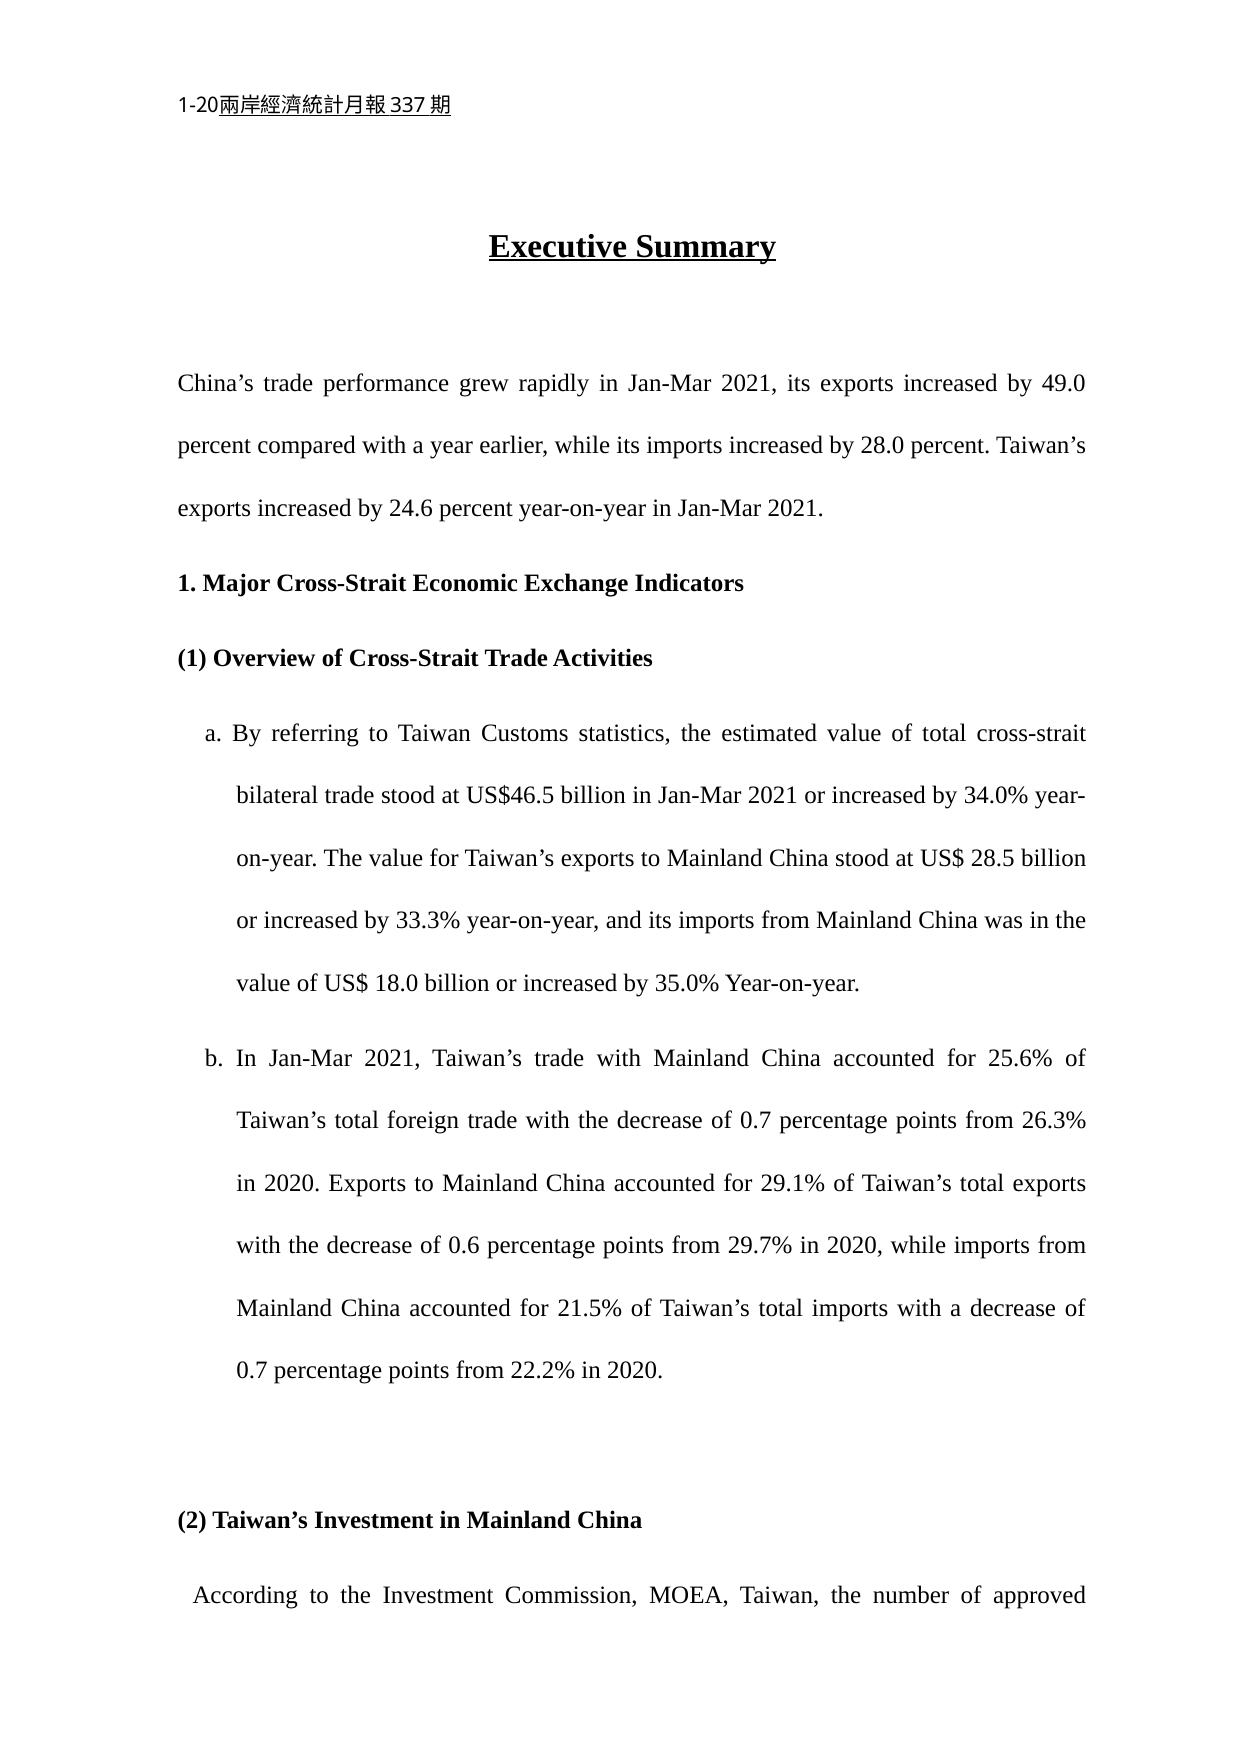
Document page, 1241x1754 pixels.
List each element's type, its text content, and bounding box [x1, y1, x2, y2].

text 1. Major Cross-Strait Economic Exchange Indicators [177, 541, 1087, 603]
text (2) Taiwan’s Investment in Mainland China [177, 1478, 1087, 1541]
text b. In Jan-Mar 2021, Taiwan’s trade with Mainland China accounted for 25.6% of Taiwan’s total foreign trade with the decrease of 0.7 percentage points from 26.3% in 2020. Exports to Mainland China accounted for 29.1% of Taiwan’s total exports with the decrease of 0.6 percentage points from 29.7% in 2020, while imports from Mainland China accounted for 21.5% of Taiwan’s total imports with a decrease of 0.7 percentage points from 22.2% in 2020. [204, 1016, 1087, 1391]
text Executive Summary [177, 203, 1087, 266]
text (1) Overview of Cross-Strait Trade Activities [177, 616, 1087, 678]
text China’s trade performance grew rapidly in Jan-Mar 2021, its exports increased by 49.0 percent compared with a year earlier, while its imports increased by 28.0 percent. Taiwan’s exports increased by 24.6 percent year-on-year in Jan-Mar 2021. [177, 341, 1087, 528]
text According to the Investment Commission, MOEA, Taiwan, the number of approved [192, 1553, 1087, 1616]
text a. By referring to Taiwan Customs statistics, the estimated value of total cross-strait bilateral trade stood at US$46.5 billion in Jan-Mar 2021 or increased by 34.0% year-on-year. The value for Taiwan’s exports to Mainland China stood at US$ 28.5 billion or increased by 33.3% year-on-year, and its imports from Mainland China was in the value of US$ 18.0 billion or increased by 35.0% Year-on-year. [204, 691, 1087, 1003]
